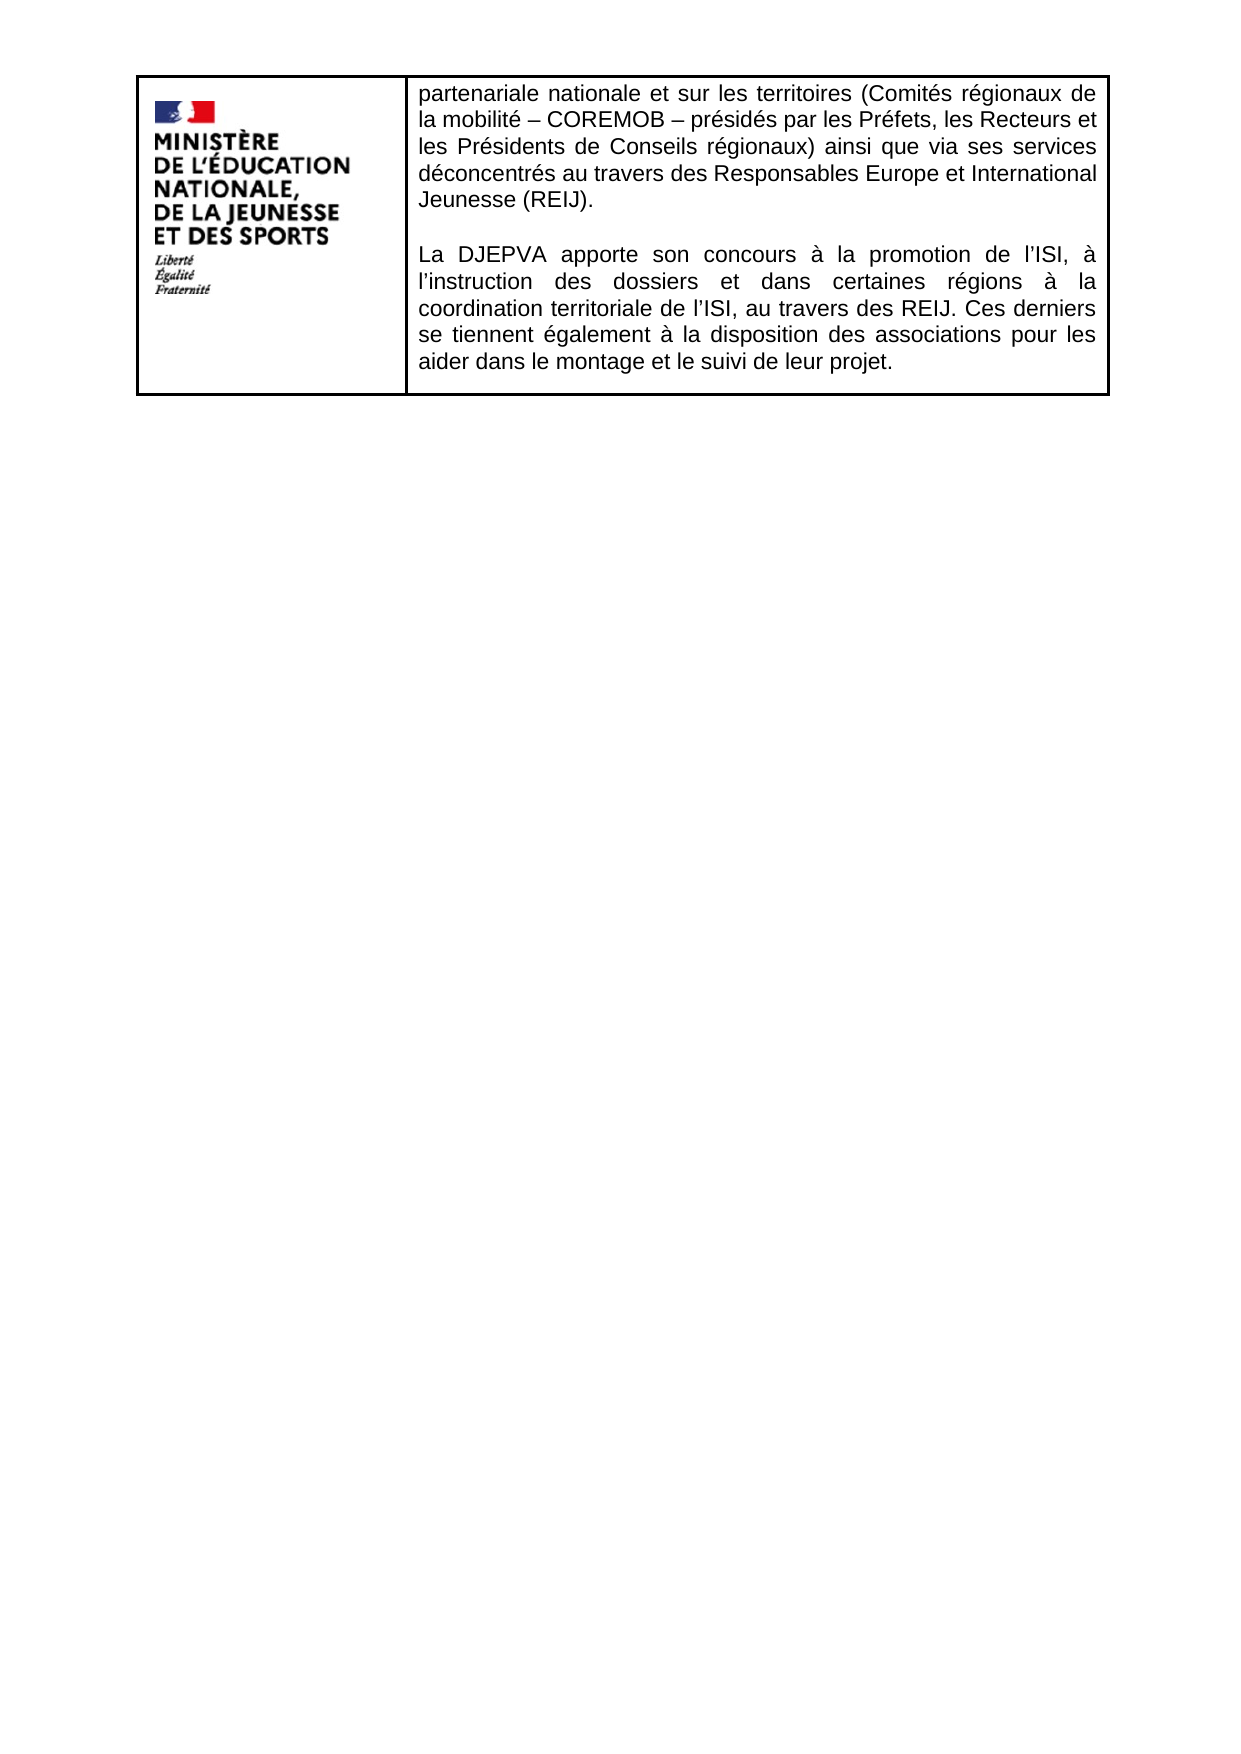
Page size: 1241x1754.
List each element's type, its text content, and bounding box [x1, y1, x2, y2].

table_header partenariale nationale et sur les territoires (Comités régionaux de la mobilité – COREMOB – présidés par les Préfets, les Recteurs et les Présidents de Conseils régionaux) ainsi que via ses services déconcentrés au travers des Responsables Europe et International Jeunesse (REIJ). La DJEPVA apporte son concours à la promotion de l’ISI, à l’instruction des dossiers et dans certaines régions à la coordination territoriale de l’ISI, au travers des REIJ. Ces derniers se tiennent également à la disposition des associations pour les aider dans le montage et le suivi de leur projet. [408, 78, 1107, 393]
table_header [139, 78, 405, 393]
